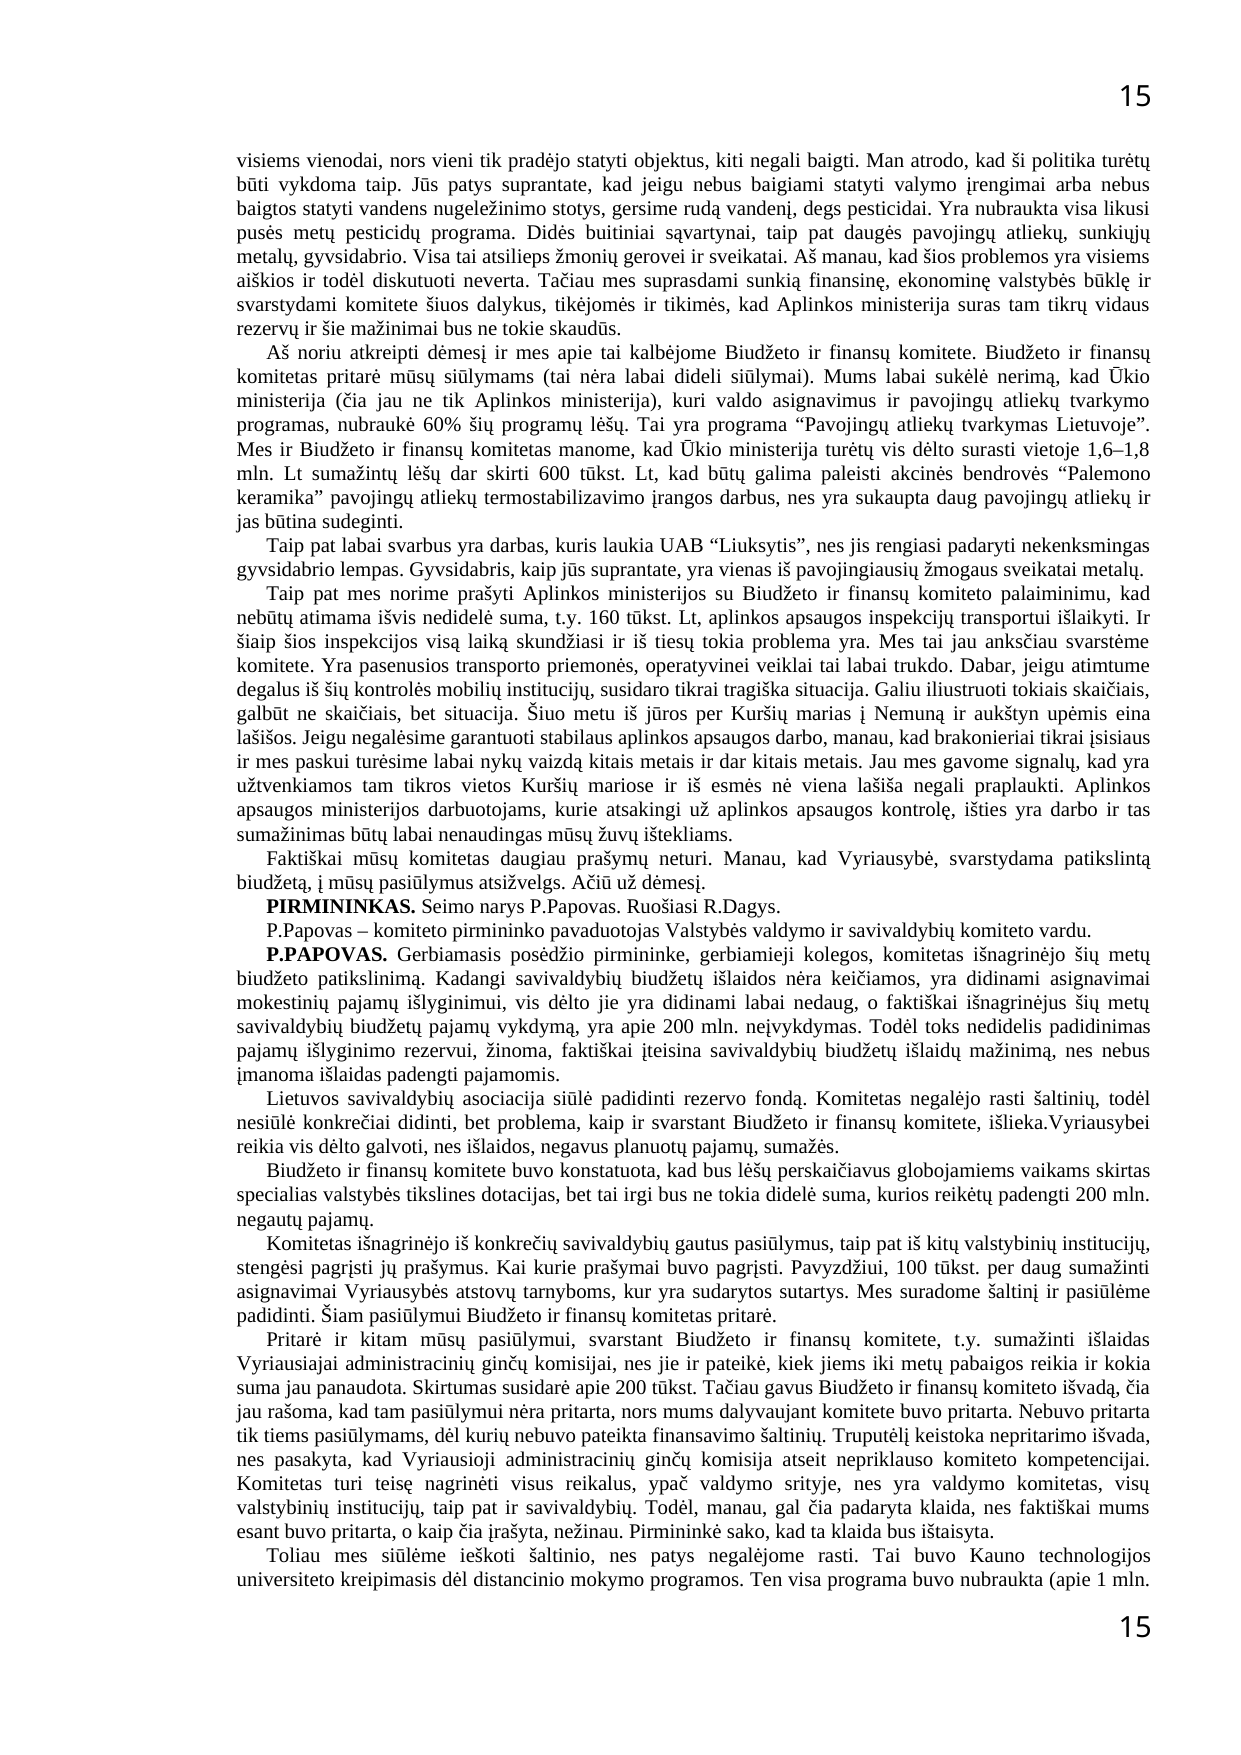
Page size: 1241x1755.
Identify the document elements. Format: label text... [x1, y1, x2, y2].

text PIRMININKAS. Seimo narys P.Papovas. Ruošiasi R.Dagys. [236, 894, 1152, 918]
text Taip pat mes norime prašyti Aplinkos ministerijos su Biudžeto ir finansų komiteto palaiminimu, kad nebūtų atimama išvis nedidelė suma, t.y. 160 tūkst. Lt, aplinkos apsaugos inspekcijų transportui išlaikyti. Ir šiaip šios inspekcijos visą laiką skundžiasi ir iš tiesų tokia problema yra. Mes tai jau anksčiau svarstėme komitete. Yra pasenusios transporto priemonės, operatyvinei veiklai tai labai trukdo. Dabar, jeigu atimtume degalus iš šių kontrolės mobilių institucijų, susidaro tikrai tragiška situacija. Galiu iliustruoti tokiais skaičiais, galbūt ne skaičiais, bet situacija. Šiuo metu iš jūros per Kuršių marias į Nemuną ir aukštyn upėmis eina lašišos. Jeigu negalėsime garantuoti stabilaus aplinkos apsaugos darbo, manau, kad brakonieriai tikrai įsisiaus ir mes paskui turėsime labai nykų vaizdą kitais metais ir dar kitais metais. Jau mes gavome signalų, kad yra užtvenkiamos tam tikros vietos Kuršių mariose ir iš esmės nė viena lašiša negali praplaukti. Aplinkos apsaugos ministerijos darbuotojams, kurie atsakingi už aplinkos apsaugos kontrolę, išties yra darbo ir tas sumažinimas būtų labai nenaudingas mūsų žuvų ištekliams. [236, 581, 1152, 846]
text P.PAPOVAS. Gerbiamasis posėdžio pirmininke, gerbiamieji kolegos, komitetas išnagrinėjo šių metų biudžeto patikslinimą. Kadangi savivaldybių biudžetų išlaidos nėra keičiamos, yra didinami asignavimai mokestinių pajamų išlyginimui, vis dėlto jie yra didinami labai nedaug, o faktiškai išnagrinėjus šių metų savivaldybių biudžetų pajamų vykdymą, yra apie 200 mln. neįvykdymas. Todėl toks nedidelis padidinimas pajamų išlyginimo rezervui, žinoma, faktiškai įteisina savivaldybių biudžetų išlaidų mažinimą, nes nebus įmanoma išlaidas padengti pajamomis. [236, 942, 1152, 1086]
text Lietuvos savivaldybių asociacija siūlė padidinti rezervo fondą. Komitetas negalėjo rasti šaltinių, todėl nesiūlė konkrečiai didinti, bet problema, kaip ir svarstant Biudžeto ir finansų komitete, išlieka.Vyriausybei reikia vis dėlto galvoti, nes išlaidos, negavus planuotų pajamų, sumažės. [236, 1086, 1152, 1158]
text Komitetas išnagrinėjo iš konkrečių savivaldybių gautus pasiūlymus, taip pat iš kitų valstybinių institucijų, stengėsi pagrįsti jų prašymus. Kai kurie prašymai buvo pagrįsti. Pavyzdžiui, 100 tūkst. per daug sumažinti asignavimai Vyriausybės atstovų tarnyboms, kur yra sudarytos sutartys. Mes suradome šaltinį ir pasiūlėme padidinti. Šiam pasiūlymui Biudžeto ir finansų komitetas pritarė. [236, 1231, 1152, 1327]
text Aš noriu atkreipti dėmesį ir mes apie tai kalbėjome Biudžeto ir finansų komitete. Biudžeto ir finansų komitetas pritarė mūsų siūlymams (tai nėra labai dideli siūlymai). Mums labai sukėlė nerimą, kad Ūkio ministerija (čia jau ne tik Aplinkos ministerija), kuri valdo asignavimus ir pavojingų atliekų tvarkymo programas, nubraukė 60% šių programų lėšų. Tai yra programa “Pavojingų atliekų tvarkymas Lietuvoje”. Mes ir Biudžeto ir finansų komitetas manome, kad Ūkio ministerija turėtų vis dėlto surasti vietoje 1,6–1,8 mln. Lt sumažintų lėšų dar skirti 600 tūkst. Lt, kad būtų galima paleisti akcinės bendrovės “Palemono keramika” pavojingų atliekų termostabilizavimo įrangos darbus, nes yra sukaupta daug pavojingų atliekų ir jas būtina sudeginti. [236, 340, 1152, 533]
text Taip pat labai svarbus yra darbas, kuris laukia UAB “Liuksytis”, nes jis rengiasi padaryti nekenksmingas gyvsidabrio lempas. Gyvsidabris, kaip jūs suprantate, yra vienas iš pavojingiausių žmogaus sveikatai metalų. [236, 533, 1152, 581]
text Biudžeto ir finansų komitete buvo konstatuota, kad bus lėšų perskaičiavus globojamiems vaikams skirtas specialias valstybės tikslines dotacijas, bet tai irgi bus ne tokia didelė suma, kurios reikėtų padengti 200 mln. negautų pajamų. [236, 1158, 1152, 1231]
text Pritarė ir kitam mūsų pasiūlymui, svarstant Biudžeto ir finansų komitete, t.y. sumažinti išlaidas Vyriausiajai administracinių ginčų komisijai, nes jie ir pateikė, kiek jiems iki metų pabaigos reikia ir kokia suma jau panaudota. Skirtumas susidarė apie 200 tūkst. Tačiau gavus Biudžeto ir finansų komiteto išvadą, čia jau rašoma, kad tam pasiūlymui nėra pritarta, nors mums dalyvaujant komitete buvo pritarta. Nebuvo pritarta tik tiems pasiūlymams, dėl kurių nebuvo pateikta finansavimo šaltinių. Truputėlį keistoka nepritarimo išvada, nes pasakyta, kad Vyriausioji administracinių ginčų komisija atseit nepriklauso komiteto kompetencijai. Komitetas turi teisę nagrinėti visus reikalus, ypač valdymo srityje, nes yra valdymo komitetas, visų valstybinių institucijų, taip pat ir savivaldybių. Todėl, manau, gal čia padaryta klaida, nes faktiškai mums esant buvo pritarta, o kaip čia įrašyta, nežinau. Pirmininkė sako, kad ta klaida bus ištaisyta. [236, 1327, 1152, 1543]
text P.Papovas – komiteto pirmininko pavaduotojas Valstybės valdymo ir savivaldybių komiteto vardu. [236, 918, 1152, 942]
text visiems vienodai, nors vieni tik pradėjo statyti objektus, kiti negali baigti. Man atrodo, kad ši politika turėtų būti vykdoma taip. Jūs patys suprantate, kad jeigu nebus baigiami statyti valymo įrengimai arba nebus baigtos statyti vandens nugeležinimo stotys, gersime rudą vandenį, degs pesticidai. Yra nubraukta visa likusi pusės metų pesticidų programa. Didės buitiniai sąvartynai, taip pat daugės pavojingų atliekų, sunkiųjų metalų, gyvsidabrio. Visa tai atsilieps žmonių gerovei ir sveikatai. Aš manau, kad šios problemos yra visiems aiškios ir todėl diskutuoti neverta. Tačiau mes suprasdami sunkią finansinę, ekonominę valstybės būklę ir svarstydami komitete šiuos dalykus, tikėjomės ir tikimės, kad Aplinkos ministerija suras tam tikrų vidaus rezervų ir šie mažinimai bus ne tokie skaudūs. [236, 148, 1152, 340]
text Toliau mes siūlėme ieškoti šaltinio, nes patys negalėjome rasti. Tai buvo Kauno technologijos universiteto kreipimasis dėl distancinio mokymo programos. Ten visa programa buvo nubraukta (apie 1 mln. [236, 1543, 1152, 1591]
text Faktiškai mūsų komitetas daugiau prašymų neturi. Manau, kad Vyriausybė, svarstydama patikslintą biudžetą, į mūsų pasiūlymus atsižvelgs. Ačiū už dėmesį. [236, 846, 1152, 894]
